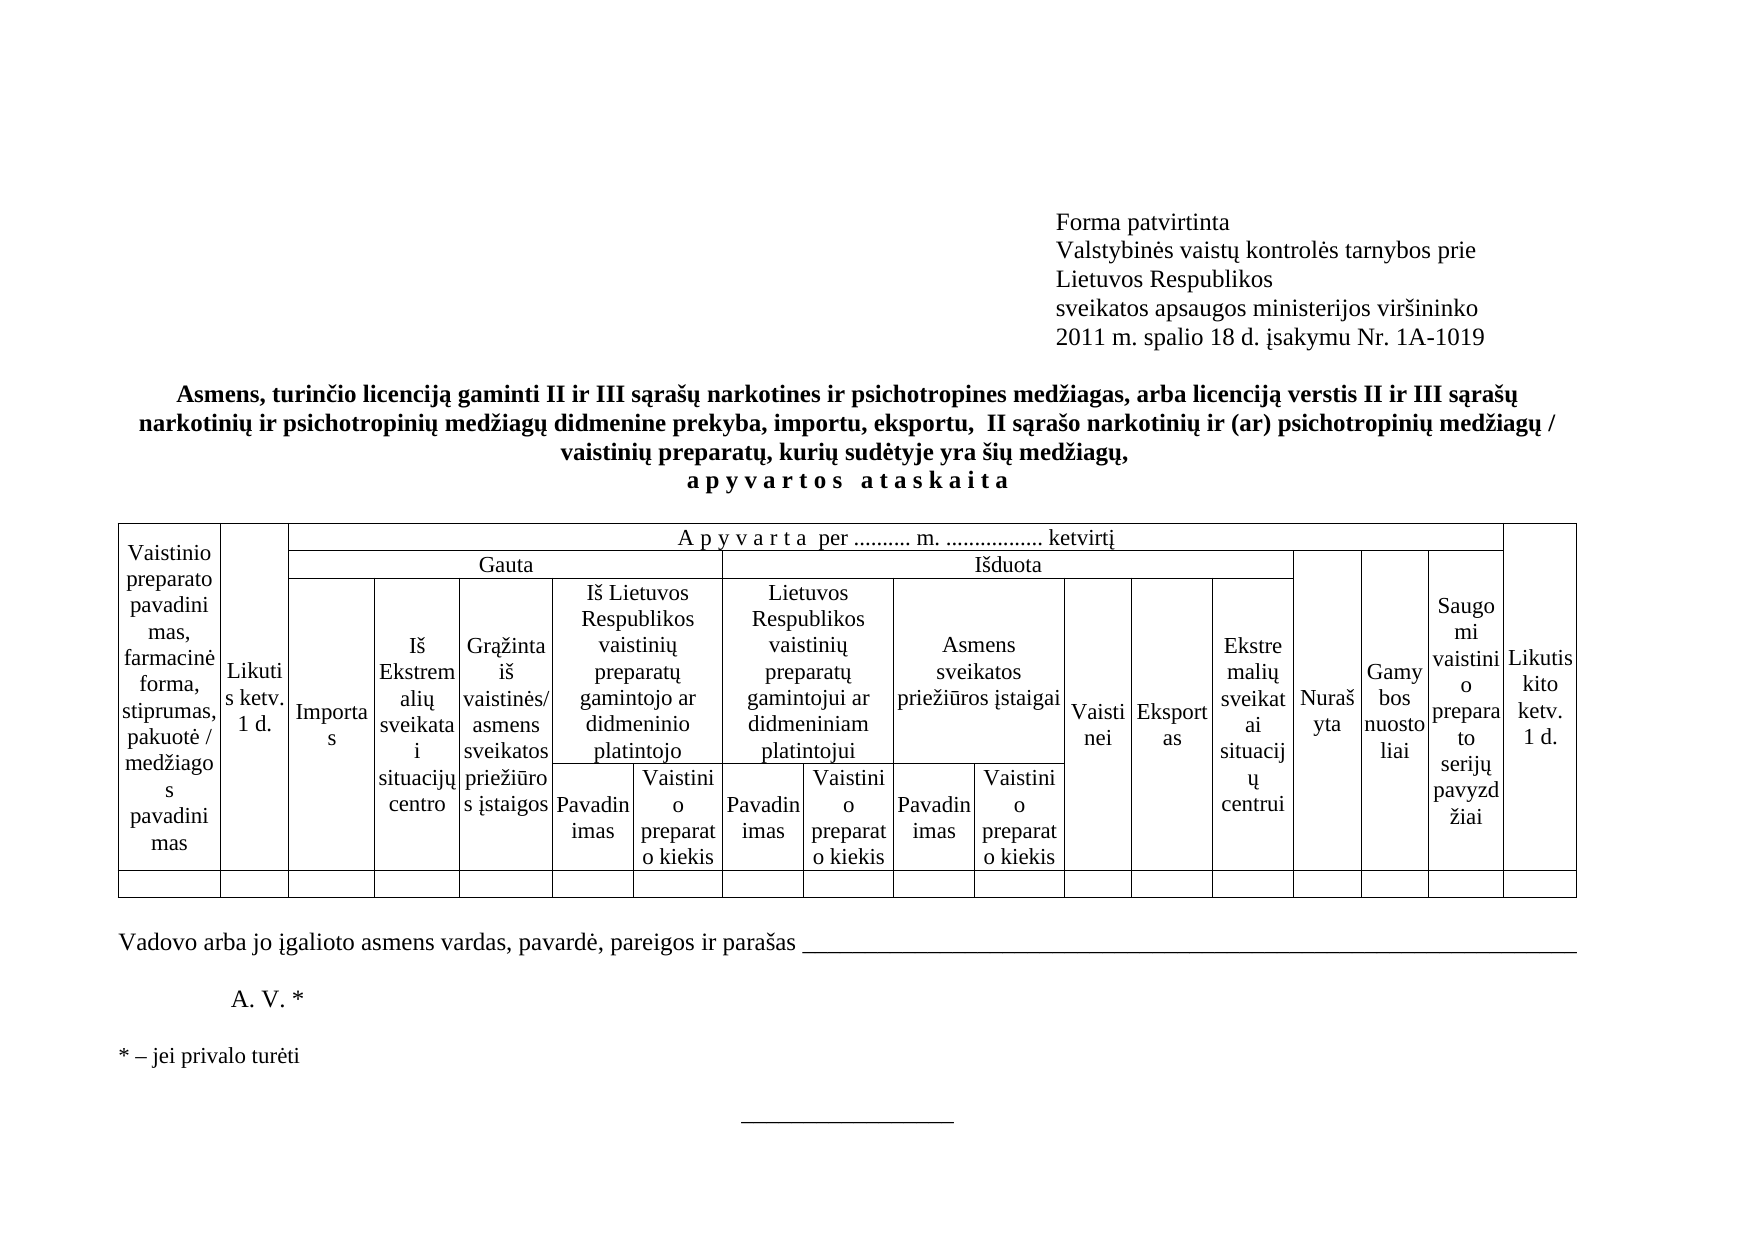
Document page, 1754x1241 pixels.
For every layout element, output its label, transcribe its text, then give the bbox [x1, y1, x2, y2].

table_cell Iš Lietuvos Respublikos vaistinių preparatų gamintojo ar didmeninio platintojo [553, 579, 722, 763]
table_cell Vaistinio preparato kiekis [804, 764, 893, 870]
table_cell [119, 871, 220, 897]
text Asmens, turinčio licenciją gaminti II ir III sąrašų narkotines ir psichotropines medžiagas, arba licenciją verstis II ir III sąrašų narkotinių ir psichotropinių medžiagų didmenine prekyba, importu, eksportu, II sąrašo narkotinių ir (ar) psichotropinių medžiagų / vaistinių preparatų, kurių sudėtyje yra šių medžiagų, apyvartos ataskaita [118, 379, 1577, 494]
table_cell [1362, 871, 1428, 897]
text A. V. * [231, 984, 1577, 1013]
table_cell [1213, 871, 1293, 897]
text sveikatos apsaugos ministerijos viršininko [1056, 293, 1577, 322]
text * – jei privalo turėti [118, 1042, 1577, 1068]
table_cell Gamybos nuostoliai [1362, 551, 1428, 870]
table_cell Saugomi vaistinio preparato serijų pavyzdžiai [1429, 551, 1503, 870]
table_cell [221, 871, 288, 897]
table_cell [1429, 871, 1503, 897]
text Valstybinės vaistų kontrolės tarnybos prie [1056, 235, 1577, 264]
table_header Likutis kito ketv. 1 d. [1504, 524, 1576, 870]
table_cell Vaistinei [1065, 579, 1131, 870]
table_cell Grąžinta iš vaistinės/ asmens sveikatos priežiūros įstaigos [460, 579, 552, 870]
table_cell [634, 871, 722, 897]
text 2011 m. spalio 18 d. įsakymu Nr. 1A-1019 [1056, 322, 1577, 350]
table_cell Gauta [289, 551, 722, 578]
table_cell Vaistinio preparato kiekis [975, 764, 1064, 870]
table_cell Lietuvos Respublikos vaistinių preparatų gamintojui ar didmeniniam platintojui [723, 579, 893, 763]
table_cell Vaistinio preparato kiekis [634, 764, 722, 870]
table_cell Nurašyta [1294, 551, 1361, 870]
table_cell [804, 871, 893, 897]
table_cell Išduota [723, 551, 1293, 578]
table_header Vaistinio preparato pavadinimas, farmacinė forma, stiprumas, pakuotė / medžiagos pavadinimas [119, 524, 220, 870]
table_cell [1065, 871, 1131, 897]
table_cell [1294, 871, 1361, 897]
table_cell [460, 871, 552, 897]
table_cell [894, 871, 974, 897]
table_cell Pavadinimas [723, 764, 803, 870]
table_cell [723, 871, 803, 897]
table_cell Pavadinimas [553, 764, 633, 870]
table_cell Eksportas [1132, 579, 1212, 870]
table_cell Iš Ekstremalių sveikatai situacijų centro [375, 579, 459, 870]
table_cell [1504, 871, 1576, 897]
text Vadovo arba jo įgalioto asmens vardas, pavardė, pareigos ir parašas [118, 927, 1577, 956]
table_cell [1132, 871, 1212, 897]
table_cell [975, 871, 1064, 897]
table_cell Importas [289, 579, 374, 870]
table_cell [375, 871, 459, 897]
text Lietuvos Respublikos [1056, 264, 1577, 293]
table_cell [553, 871, 633, 897]
table_cell Pavadinimas [894, 764, 974, 870]
text _________________ [118, 1097, 1577, 1126]
table_cell Ekstremalių sveikatai situacijų centrui [1213, 579, 1293, 870]
table_cell [289, 871, 374, 897]
text Forma patvirtinta [1056, 207, 1577, 235]
table_cell Asmens sveikatos priežiūros įstaigai [894, 579, 1064, 763]
table_header Apyvarta per .......... m. ................. ketvirtį [289, 524, 1503, 550]
table_header Likutis ketv. 1 d. [221, 524, 288, 870]
